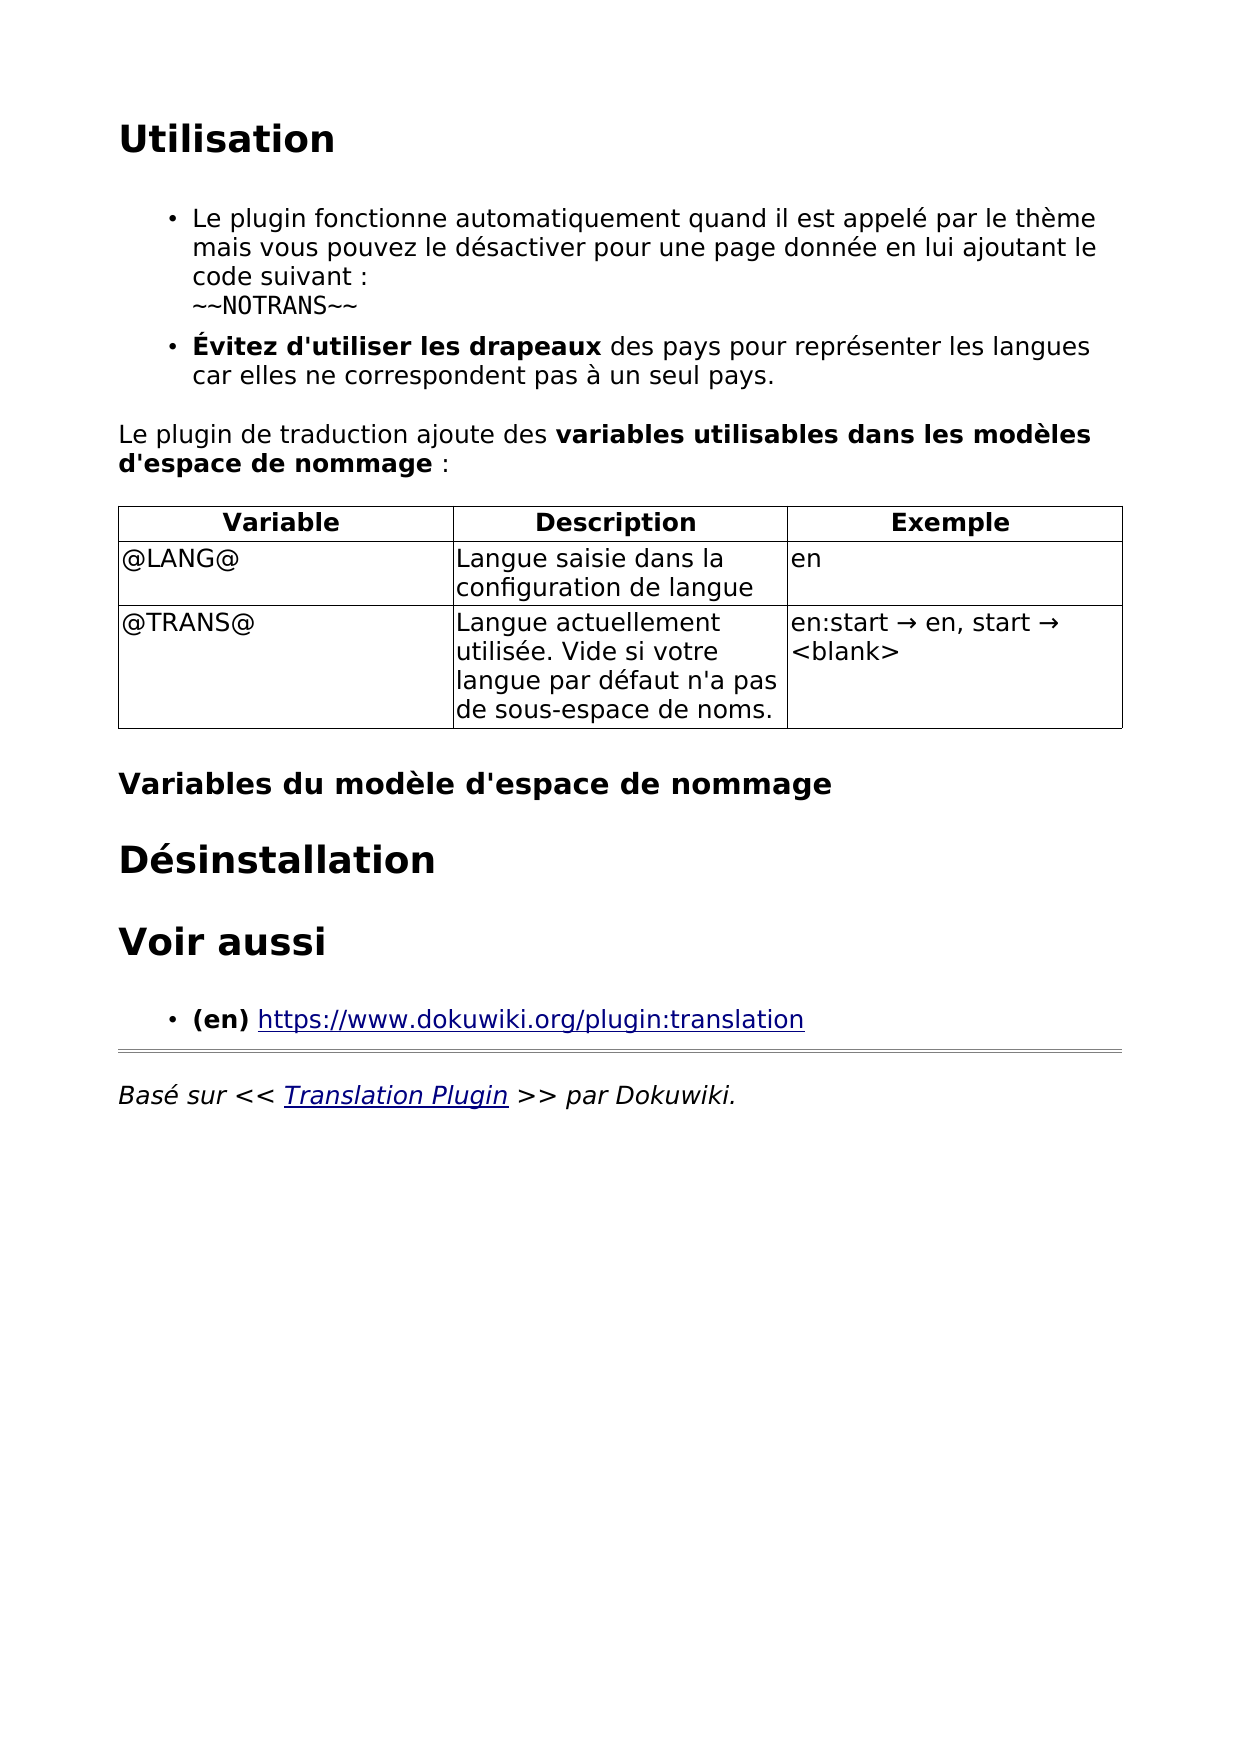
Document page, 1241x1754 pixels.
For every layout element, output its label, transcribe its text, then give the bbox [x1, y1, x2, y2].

subtitle Voir aussi [118, 920, 1122, 964]
table_header Variable [119, 507, 453, 541]
subtitle Utilisation [118, 118, 1122, 162]
table_cell en:start → en, start → <blank> [788, 606, 1122, 728]
list (en) https://www.dokuwiki.org/plugin:translation [177, 1006, 1122, 1035]
text Le plugin de traduction ajoute des variables utilisables dans les modèles d'espace de nommage : [118, 420, 1122, 478]
table_header Description [454, 507, 787, 541]
table_cell @TRANS@ [119, 606, 453, 728]
table_cell @LANG@ [119, 542, 453, 605]
list Évitez d'utiliser les drapeaux des pays pour représenter les langues car elles ne correspondent pas à un seul pays. [177, 332, 1122, 391]
subtitle Désinstallation [118, 839, 1122, 883]
table_cell Langue actuellement utilisée. Vide si votre langue par défaut n'a pas de sous-espace de noms. [454, 606, 787, 728]
table_cell Langue saisie dans la configuration de langue [454, 542, 787, 605]
list Le plugin fonctionne automatiquement quand il est appelé par le thème mais vous pouvez le désactiver pour une page donnée en lui ajoutant le code suivant : [177, 204, 1122, 291]
text Basé sur << Translation Plugin >> par Dokuwiki. [118, 1081, 1122, 1110]
table_cell en [788, 542, 1122, 605]
subtitle Variables du modèle d'espace de nommage [118, 767, 1122, 801]
list ~~NOTRANS~~ [177, 291, 1122, 320]
table_header Exemple [788, 507, 1122, 541]
